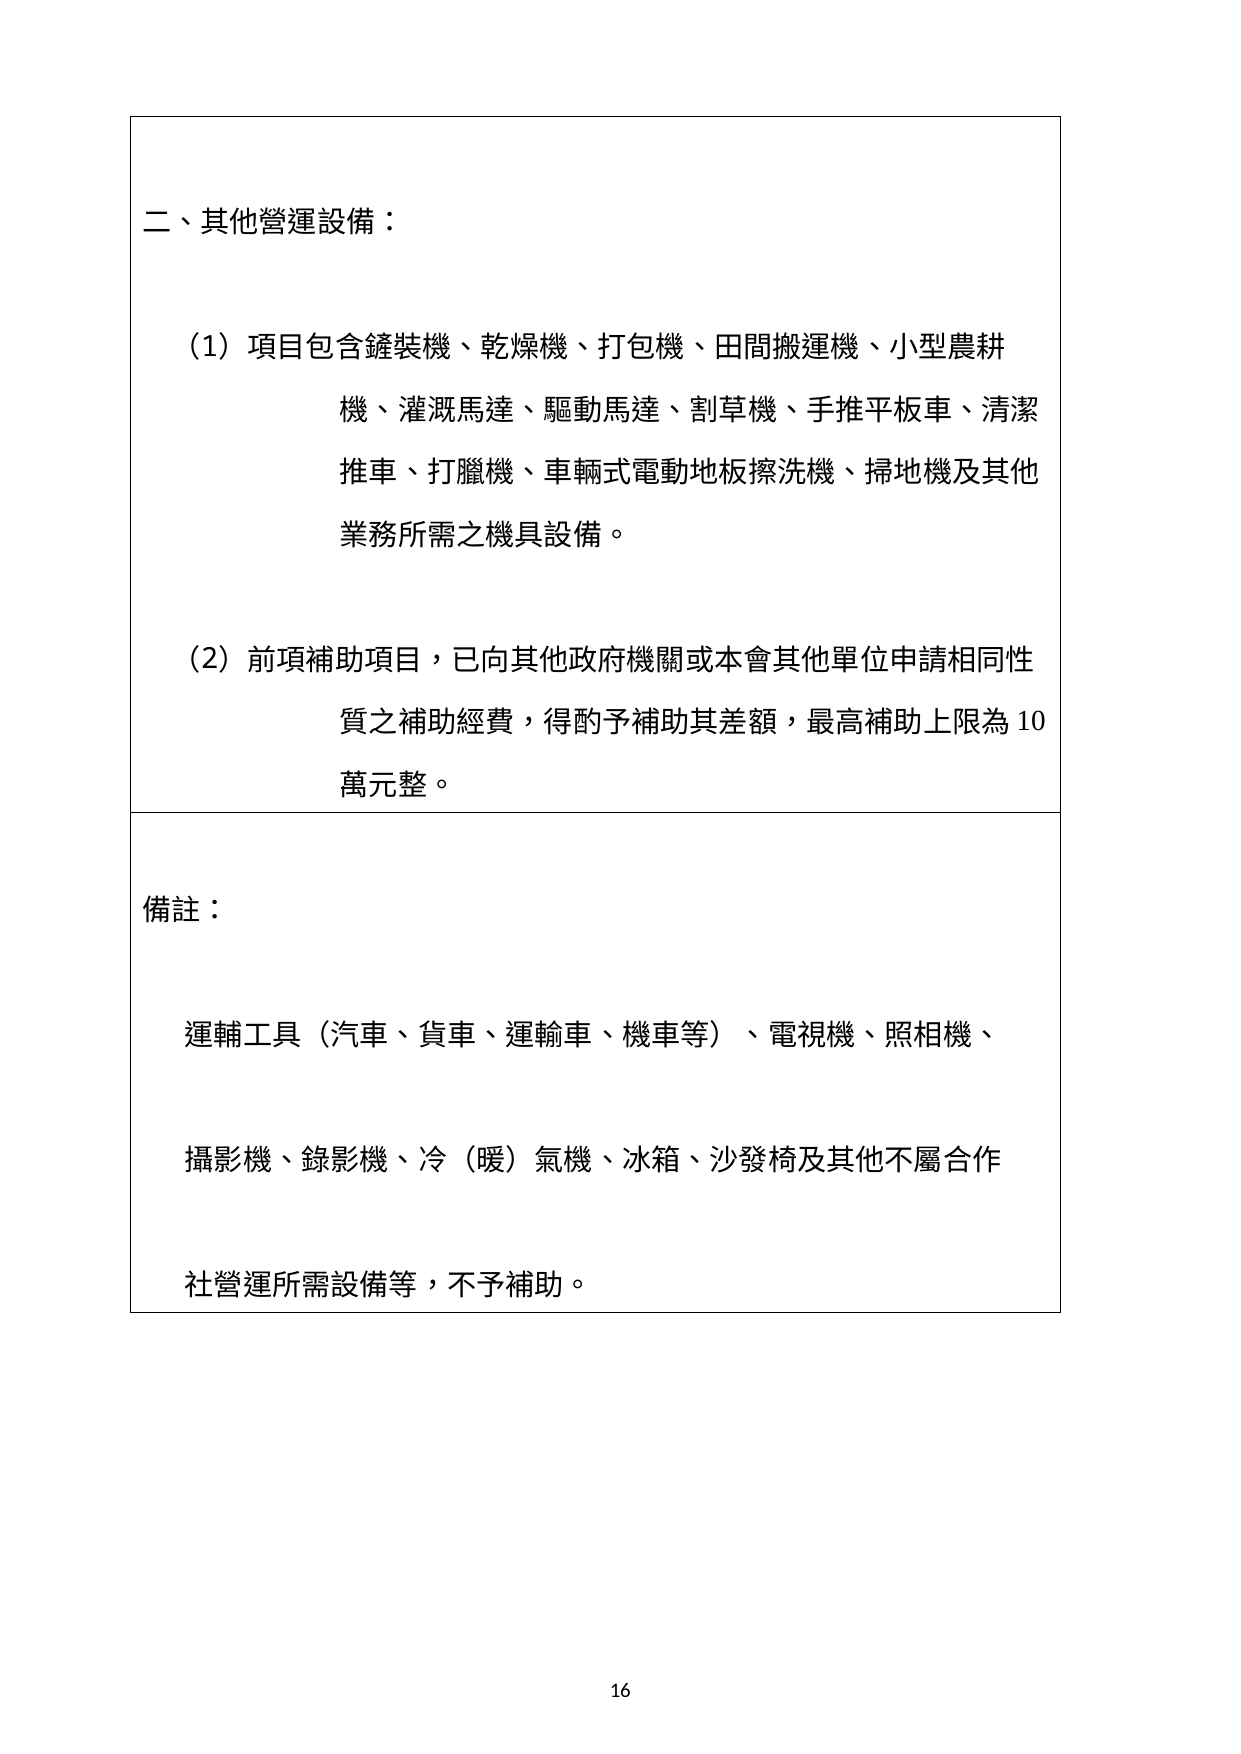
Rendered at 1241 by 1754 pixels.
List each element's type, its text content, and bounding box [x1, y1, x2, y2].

table_cell 辦公室設備： 項目包含辦公桌椅、公文櫃、傳真機、單槍液晶投影機、投影機布幕、桌上型電腦、（獨立主機、螢幕、作業系統）、手提電腦等。 二、其他營運設備： 項目包含鏟裝機、乾燥機、打包機、田間搬運機、小型農耕機、灌溉馬達、驅動馬達、割草機、手推平板車、清潔推車、打臘機、車輛式電動地板擦洗機、掃地機及其他業務所需之機具設備。 前項補助項目，已向其他政府機關或本會其他單位申請相同性質之補助經費，得酌予補助其差額，最高補助上限為10萬元整。 [131, 117, 1060, 812]
table_cell 備註： 運輔工具（汽車、貨車、運輸車、機車等）、電視機、照相機、 攝影機、錄影機、冷（暖）氣機、冰箱、沙發椅及其他不屬合作 社營運所需設備等，不予補助。 [131, 813, 1060, 1312]
